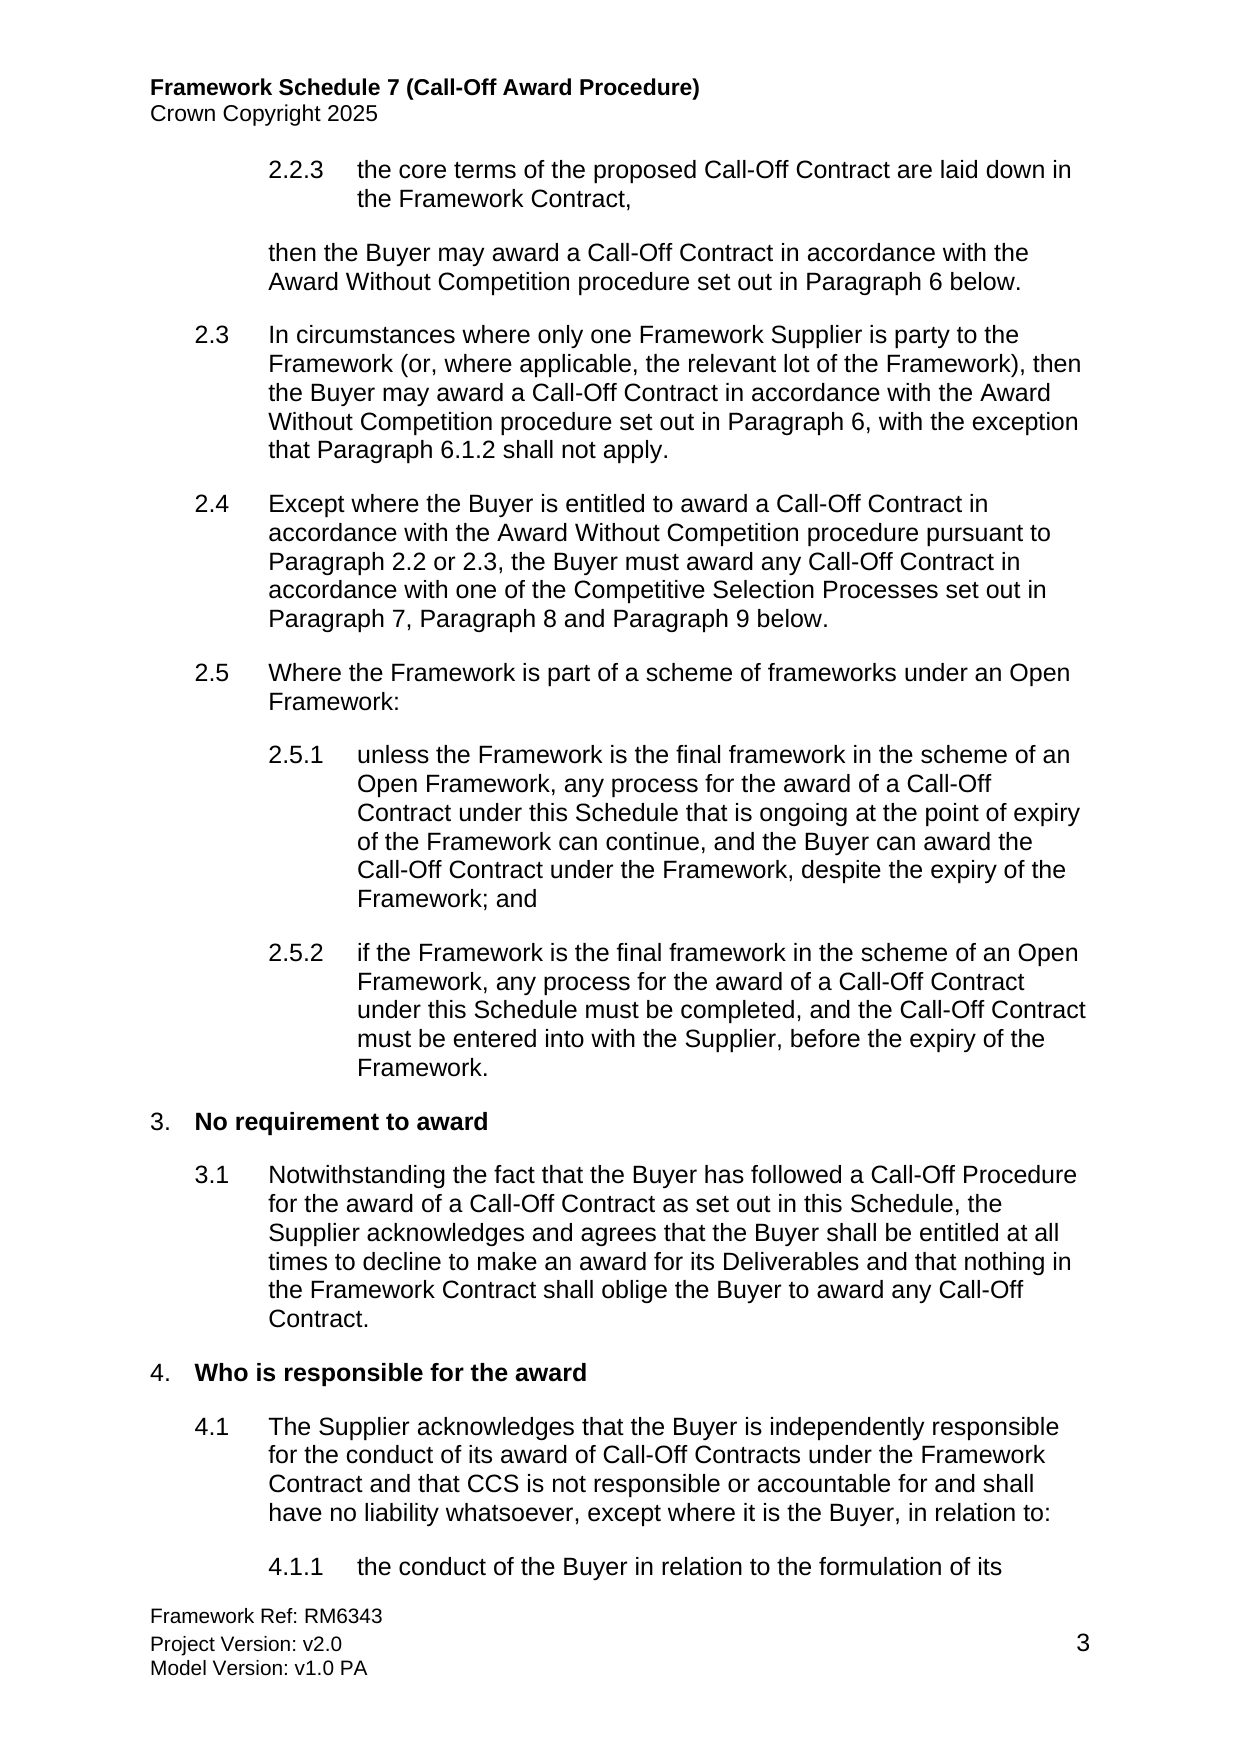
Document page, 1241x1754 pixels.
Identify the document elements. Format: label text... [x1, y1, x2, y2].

list Who is responsible for the award [150, 1358, 1090, 1386]
list Where the Framework is part of a scheme of frameworks under an Open Framework: [194, 658, 1090, 715]
list Notwithstanding the fact that the Buyer has followed a Call-Off Procedure for the award of a Call-Off Contract as set out in this Schedule, the Supplier acknowledges and agrees that the Buyer shall be entitled at all times to decline to make an award for its Deliverables and that nothing in the Framework Contract shall oblige the Buyer to award any Call-Off Contract. [194, 1160, 1090, 1333]
list if the Framework is the final framework in the scheme of an Open Framework, any process for the award of a Call-Off Contract under this Schedule must be completed, and the Call-Off Contract must be entered into with the Supplier, before the expiry of the Framework. [268, 938, 1090, 1081]
list In circumstances where only one Framework Supplier is party to the Framework (or, where applicable, the relevant lot of the Framework), then the Buyer may award a Call-Off Contract in accordance with the Award Without Competition procedure set out in Paragraph 6, with the exception that Paragraph 6.1.2 shall not apply. [194, 320, 1090, 464]
list the conduct of the Buyer in relation to the formulation of its [268, 1551, 1090, 1580]
list the core terms of the proposed Call-Off Contract are laid down in the Framework Contract, [268, 155, 1090, 213]
list Except where the Buyer is entitled to award a Call-Off Contract in accordance with the Award Without Competition procedure pursuant to Paragraph 2.2 or 2.3, the Buyer must award any Call-Off Contract in accordance with one of the Competitive Selection Processes set out in Paragraph 7, Paragraph 8 and Paragraph 9 below. [194, 489, 1090, 633]
text then the Buyer may award a Call-Off Contract in accordance with the Award Without Competition procedure set out in Paragraph 6 below. [268, 238, 1090, 295]
list No requirement to award [150, 1106, 1090, 1135]
list unless the Framework is the final framework in the scheme of an Open Framework, any process for the award of a Call-Off Contract under this Schedule that is ongoing at the point of expiry of the Framework can continue, and the Buyer can award the Call-Off Contract under the Framework, despite the expiry of the Framework; and [268, 740, 1090, 913]
list The Supplier acknowledges that the Buyer is independently responsible for the conduct of its award of Call-Off Contracts under the Framework Contract and that CCS is not responsible or accountable for and shall have no liability whatsoever, except where it is the Buyer, in relation to: [194, 1411, 1090, 1526]
